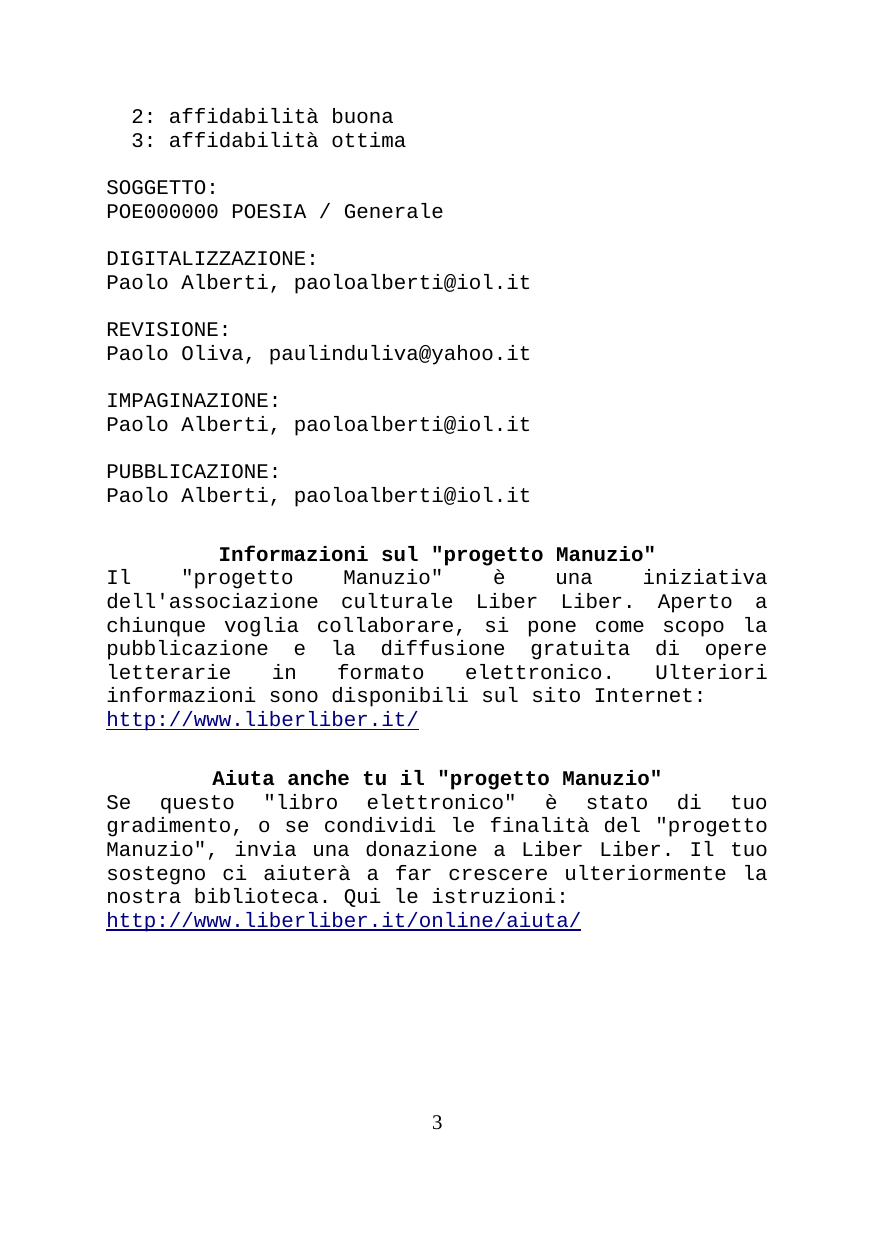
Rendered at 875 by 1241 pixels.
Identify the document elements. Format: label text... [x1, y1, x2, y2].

text Paolo Oliva, paulinduliva@yahoo.it [106, 343, 768, 366]
text IMPAGINAZIONE: [106, 390, 768, 414]
text PUBBLICAZIONE: [106, 461, 768, 484]
text POE000000 POESIA / Generale [106, 201, 768, 224]
text Se questo "libro elettronico" è stato di tuo gradimento, o se condividi le finalità del "progetto Manuzio", invia una donazione a Liber Liber. Il tuo sostegno ci aiuterà a far crescere ulteriormente la nostra biblioteca. Qui le istruzioni: [106, 792, 768, 910]
text Aiuta anche tu il "progetto Manuzio" [106, 768, 768, 792]
text Informazioni sul "progetto Manuzio" [106, 544, 768, 567]
text REVISIONE: [106, 319, 768, 343]
text SOGGETTO: [106, 177, 768, 201]
text 3: affidabilità ottima [106, 130, 768, 153]
text DIGITALIZZAZIONE: [106, 248, 768, 272]
text 2: affidabilità buona [106, 106, 768, 130]
text Paolo Alberti, paoloalberti@iol.it [106, 414, 768, 437]
text Paolo Alberti, paoloalberti@iol.it [106, 272, 768, 295]
text http://www.liberliber.it/ [106, 709, 768, 733]
text Il "progetto Manuzio" è una iniziativa dell'associazione culturale Liber Liber. Aperto a chiunque voglia collaborare, si pone come scopo la pubblicazione e la diffusione gratuita di opere letterarie in formato elettronico. Ulteriori informazioni sono disponibili sul sito Internet: [106, 567, 768, 709]
text Paolo Alberti, paoloalberti@iol.it [106, 484, 768, 508]
text http://www.liberliber.it/online/aiuta/ [106, 910, 768, 934]
